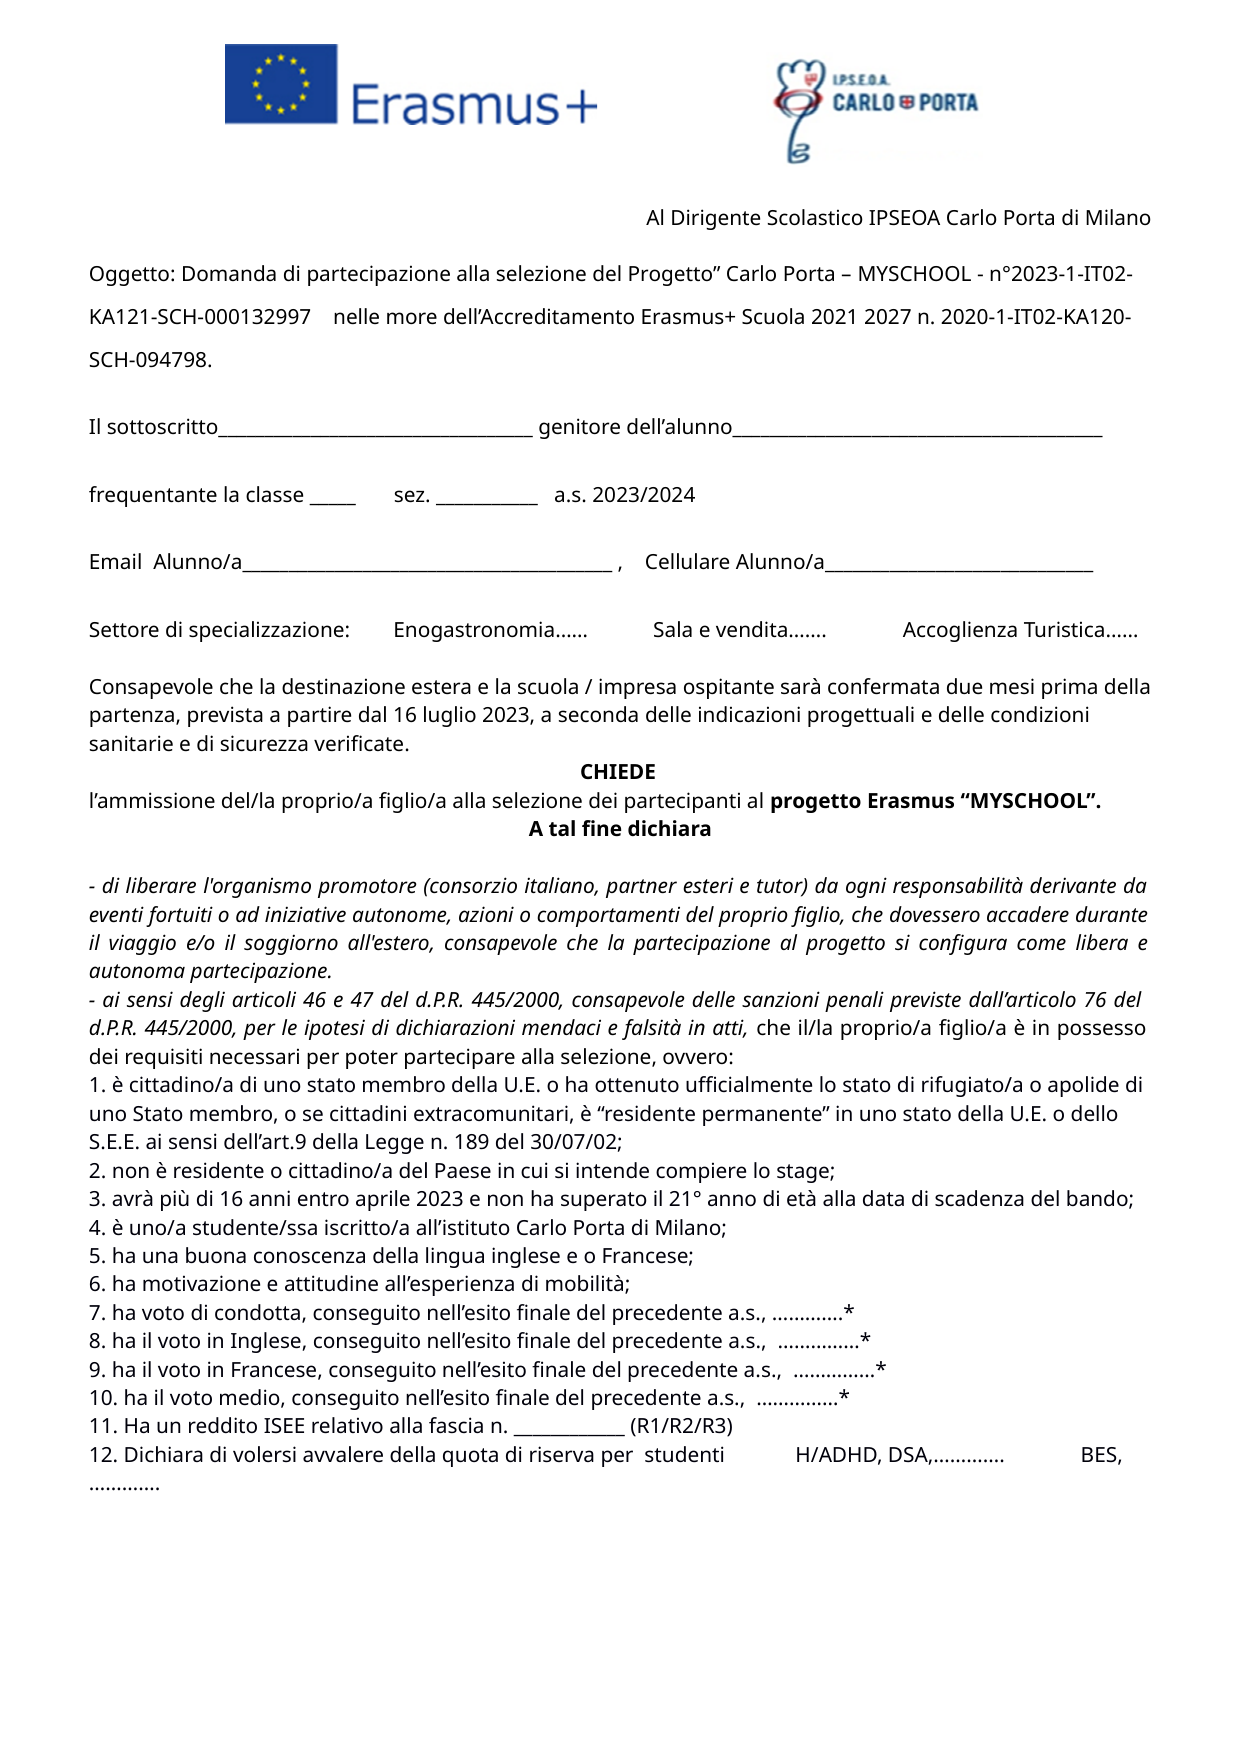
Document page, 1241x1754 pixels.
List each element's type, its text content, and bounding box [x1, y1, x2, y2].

text 6. ha motivazione e attitudine all’esperienza di mobilità; [89, 1269, 1152, 1298]
text 1. è cittadino/a di uno stato membro della U.E. o ha ottenuto ufficialmente lo stato di rifugiato/a o apolide di uno Stato membro, o se cittadini extracomunitari, è “residente permanente” in uno stato della U.E. o dello S.E.E. ai sensi dell’art.9 della Legge n. 189 del 30/07/02; [89, 1070, 1152, 1156]
text 10. ha il voto medio, conseguito nell’esito finale del precedente a.s., ……………* [89, 1383, 1152, 1412]
text 12. Dichiara di volersi avvalere della quota di riserva per studenti H/ADHD, DSA,…………. BES,…………. [89, 1440, 1152, 1497]
text 3. avrà più di 16 anni entro aprile 2023 e non ha superato il 21° anno di età alla data di scadenza del bando; [89, 1184, 1152, 1213]
picture [225, 44, 598, 125]
text 9. ha il voto in Francese, conseguito nell’esito finale del precedente a.s., ……………* [89, 1355, 1152, 1383]
text 2. non è residente o cittadino/a del Paese in cui si intende compiere lo stage; [89, 1156, 1152, 1184]
text 11. Ha un reddito ISEE relativo alla fascia n. ____________ (R1/R2/R3) [89, 1412, 1152, 1440]
text - di liberare l'organismo promotore (consorzio italiano, partner esteri e tutor) da ogni responsabilità derivante da eventi fortuiti o ad iniziative autonome, azioni o comportamenti del proprio figlio, che dovessero accadere durante il viaggio e/o il soggiorno all'estero, consapevole che la partecipazione al progetto si configura come libera e autonoma partecipazione. [89, 871, 1152, 985]
text frequentante la classe _____ sez. ___________ a.s. 2023/2024 [89, 480, 1152, 508]
text Consapevole che la destinazione estera e la scuola / impresa ospitante sarà confermata due mesi prima della partenza, prevista a partire dal 16 luglio 2023, a seconda delle indicazioni progettuali e delle condizioni sanitarie e di sicurezza verificate. [89, 672, 1152, 757]
text Oggetto: Domanda di partecipazione alla selezione del Progetto” Carlo Porta – MYSCHOOL - n°2023-1-IT02-KA121-SCH-000132997 nelle more dell’Accreditamento Erasmus+ Scuola 2021 2027 n. 2020-1-IT02-KA120-SCH-094798. [89, 259, 1152, 373]
text 4. è uno/a studente/ssa iscritto/a all’istituto Carlo Porta di Milano; [89, 1213, 1152, 1241]
picture [761, 44, 984, 178]
text Il sottoscritto__________________________________ genitore dell’alunno________________________________________ [89, 412, 1152, 441]
text - ai sensi degli articoli 46 e 47 del d.P.R. 445/2000, consapevole delle sanzioni penali previste dall’articolo 76 del d.P.R. 445/2000, per le ipotesi di dichiarazioni mendaci e falsità in atti, che il/la proprio/a figlio/a è in possesso dei requisiti necessari per poter partecipare alla selezione, ovvero: [89, 985, 1147, 1070]
text 8. ha il voto in Inglese, conseguito nell’esito finale del precedente a.s., ……………* [89, 1326, 1152, 1355]
text 7. ha voto di condotta, conseguito nell’esito finale del precedente a.s., ………….* [89, 1298, 1152, 1326]
text A tal fine dichiara [89, 814, 1152, 843]
text 5. ha una buona conoscenza della lingua inglese e o Francese; [89, 1241, 1152, 1269]
text Settore di specializzazione: Enogastronomia…… Sala e vendita……. Accoglienza Turistica…… [89, 615, 1152, 643]
text CHIEDE [89, 757, 1147, 786]
text Al Dirigente Scolastico IPSEOA Carlo Porta di Milano [89, 203, 1152, 231]
text l’ammissione del/la proprio/a figlio/a alla selezione dei partecipanti al progetto Erasmus “MYSCHOOL”. [89, 786, 1152, 814]
text Email Alunno/a________________________________________ , Cellulare Alunno/a_____________________________ [89, 547, 1152, 576]
